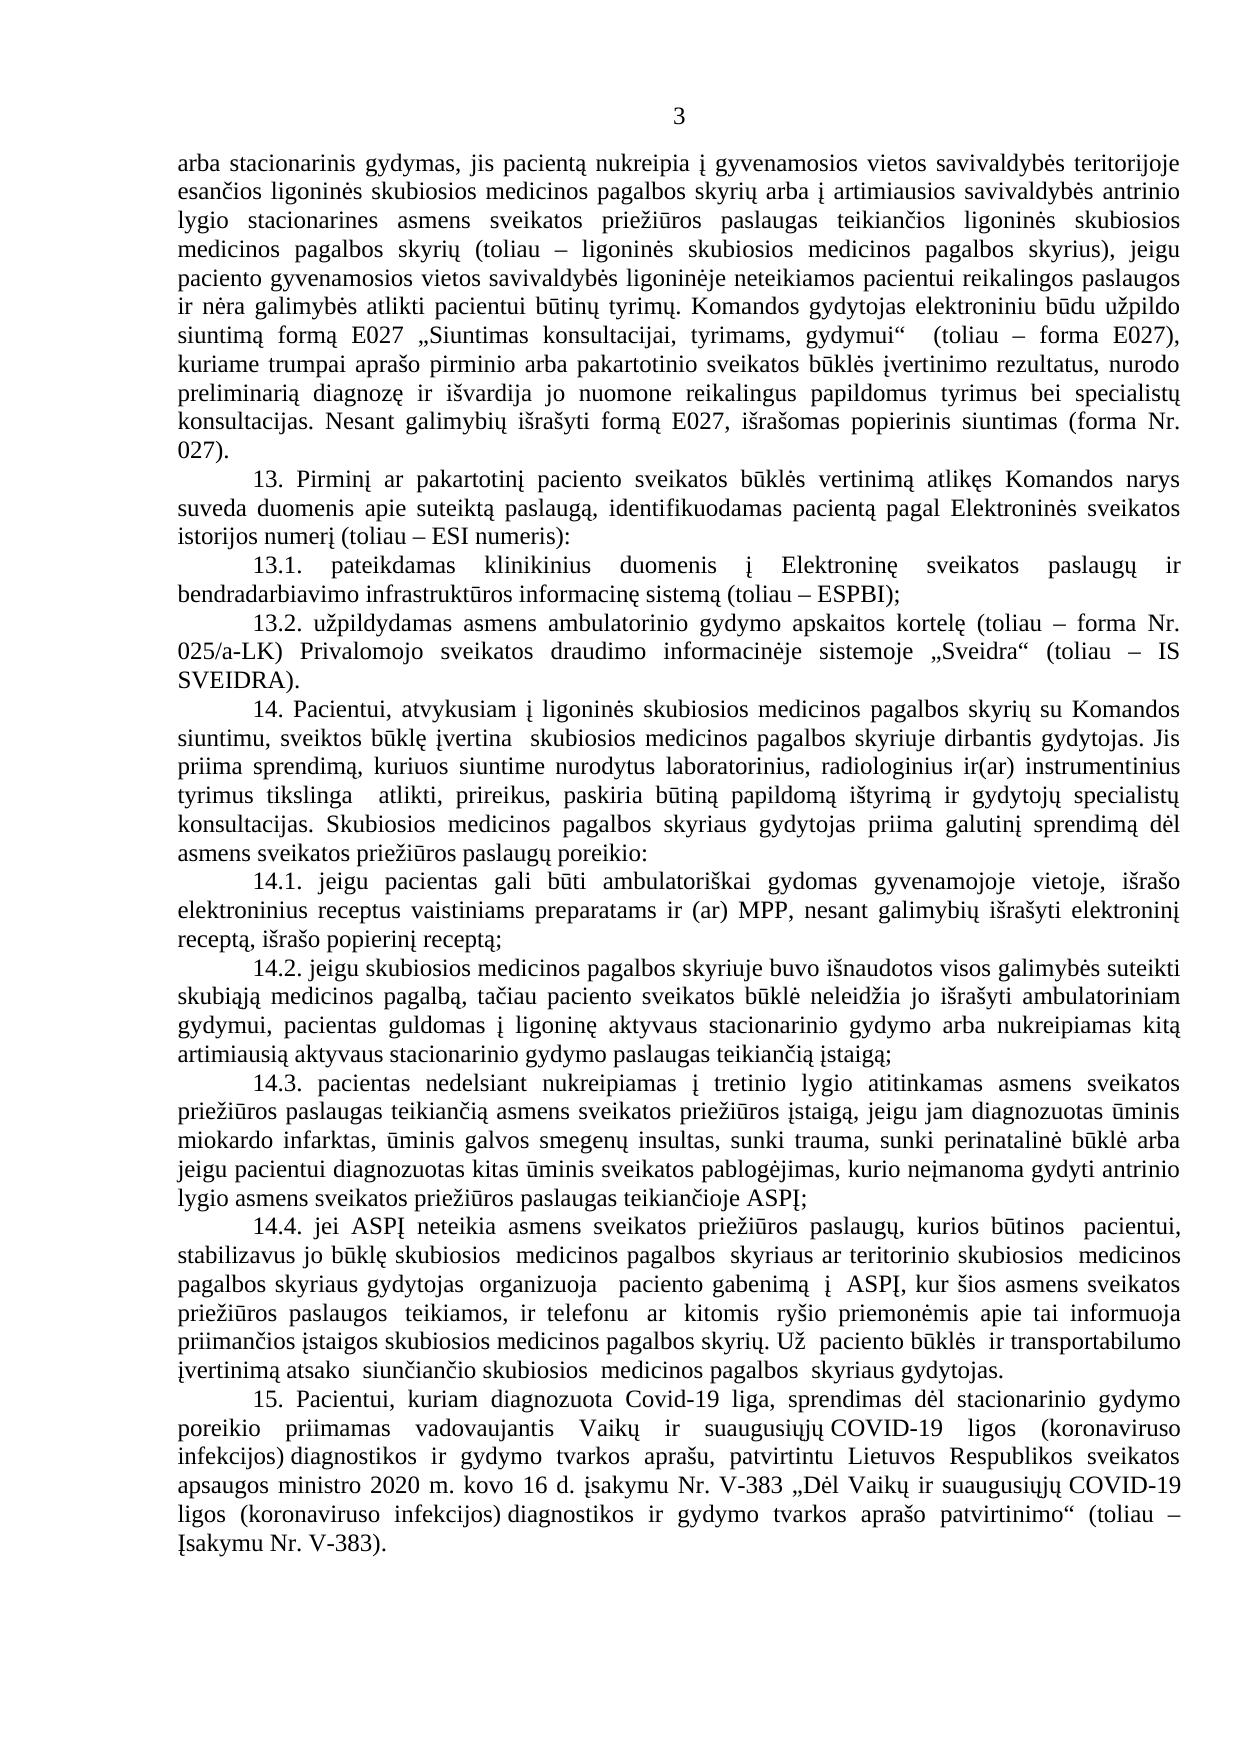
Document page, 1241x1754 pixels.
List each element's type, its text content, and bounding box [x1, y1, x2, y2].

text arba stacionarinis gydymas, jis pacientą nukreipia į gyvenamosios vietos savivaldybės teritorijoje esančios ligoninės skubiosios medicinos pagalbos skyrių arba į artimiausios savivaldybės antrinio lygio stacionarines asmens sveikatos priežiūros paslaugas teikiančios ligoninės skubiosios medicinos pagalbos skyrių (toliau – ligoninės skubiosios medicinos pagalbos skyrius), jeigu paciento gyvenamosios vietos savivaldybės ligoninėje neteikiamos pacientui reikalingos paslaugos ir nėra galimybės atlikti pacientui būtinų tyrimų. Komandos gydytojas elektroniniu būdu užpildo siuntimą formą E027 „Siuntimas konsultacijai, tyrimams, gydymui“ (toliau – forma E027), kuriame trumpai aprašo pirminio arba pakartotinio sveikatos būklės įvertinimo rezultatus, nurodo preliminarią diagnozę ir išvardija jo nuomone reikalingus papildomus tyrimus bei specialistų konsultacijas. Nesant galimybių išrašyti formą E027, išrašomas popierinis siuntimas (forma Nr. 027). [177, 148, 1181, 464]
text 13.2. užpildydamas asmens ambulatorinio gydymo apskaitos kortelę (toliau – forma Nr. 025/a-LK) Privalomojo sveikatos draudimo informacinėje sistemoje „Sveidra“ (toliau – IS SVEIDRA). [177, 608, 1181, 694]
text 14.2. jeigu skubiosios medicinos pagalbos skyriuje buvo išnaudotos visos galimybės suteikti skubiąją medicinos pagalbą, tačiau paciento sveikatos būklė neleidžia jo išrašyti ambulatoriniam gydymui, pacientas guldomas į ligoninę aktyvaus stacionarinio gydymo arba nukreipiamas kitą artimiausią aktyvaus stacionarinio gydymo paslaugas teikiančią įstaigą; [177, 953, 1181, 1068]
text 14.4. jei ASPĮ neteikia asmens sveikatos priežiūros paslaugų, kurios būtinos pacientui, stabilizavus jo būklę skubiosios medicinos pagalbos skyriaus ar teritorinio skubiosios medicinos pagalbos skyriaus gydytojas organizuoja paciento gabenimą į ASPĮ, kur šios asmens sveikatos priežiūros paslaugos teikiamos, ir telefonu ar kitomis ryšio priemonėmis apie tai informuoja priimančios įstaigos skubiosios medicinos pagalbos skyrių. Už paciento būklės ir transportabilumo įvertinimą atsako siunčiančio skubiosios medicinos pagalbos skyriaus gydytojas. [177, 1211, 1181, 1384]
text 14.3. pacientas nedelsiant nukreipiamas į tretinio lygio atitinkamas asmens sveikatos priežiūros paslaugas teikiančią asmens sveikatos priežiūros įstaigą, jeigu jam diagnozuotas ūminis miokardo infarktas, ūminis galvos smegenų insultas, sunki trauma, sunki perinatalinė būklė arba jeigu pacientui diagnozuotas kitas ūminis sveikatos pablogėjimas, kurio neįmanoma gydyti antrinio lygio asmens sveikatos priežiūros paslaugas teikiančioje ASPĮ; [177, 1068, 1181, 1211]
text 14.1. jeigu pacientas gali būti ambulatoriškai gydomas gyvenamojoje vietoje, išrašo elektroninius receptus vaistiniams preparatams ir (ar) MPP, nesant galimybių išrašyti elektroninį receptą, išrašo popierinį receptą; [177, 866, 1181, 953]
text 15. Pacientui, kuriam diagnozuota Covid-19 liga, sprendimas dėl stacionarinio gydymo poreikio priimamas vadovaujantis Vaikų ir suaugusiųjų COVID-19 ligos (koronaviruso infekcijos) diagnostikos ir gydymo tvarkos aprašu, patvirtintu Lietuvos Respublikos sveikatos apsaugos ministro 2020 m. kovo 16 d. įsakymu Nr. V-383 „Dėl Vaikų ir suaugusiųjų COVID-19 ligos (koronaviruso infekcijos) diagnostikos ir gydymo tvarkos aprašo patvirtinimo“ (toliau – Įsakymu Nr. V-383). [177, 1384, 1181, 1556]
text 13.1. pateikdamas klinikinius duomenis į Elektroninę sveikatos paslaugų ir bendradarbiavimo infrastruktūros informacinę sistemą (toliau – ESPBI); [177, 550, 1181, 608]
text 13. Pirminį ar pakartotinį paciento sveikatos būklės vertinimą atlikęs Komandos narys suveda duomenis apie suteiktą paslaugą, identifikuodamas pacientą pagal Elektroninės sveikatos istorijos numerį (toliau – ESI numeris): [177, 464, 1181, 550]
text 14. Pacientui, atvykusiam į ligoninės skubiosios medicinos pagalbos skyrių su Komandos siuntimu, sveiktos būklę įvertina skubiosios medicinos pagalbos skyriuje dirbantis gydytojas. Jis priima sprendimą, kuriuos siuntime nurodytus laboratorinius, radiologinius ir(ar) instrumentinius tyrimus tikslinga atlikti, prireikus, paskiria būtiną papildomą ištyrimą ir gydytojų specialistų konsultacijas. Skubiosios medicinos pagalbos skyriaus gydytojas priima galutinį sprendimą dėl asmens sveikatos priežiūros paslaugų poreikio: [177, 694, 1181, 866]
